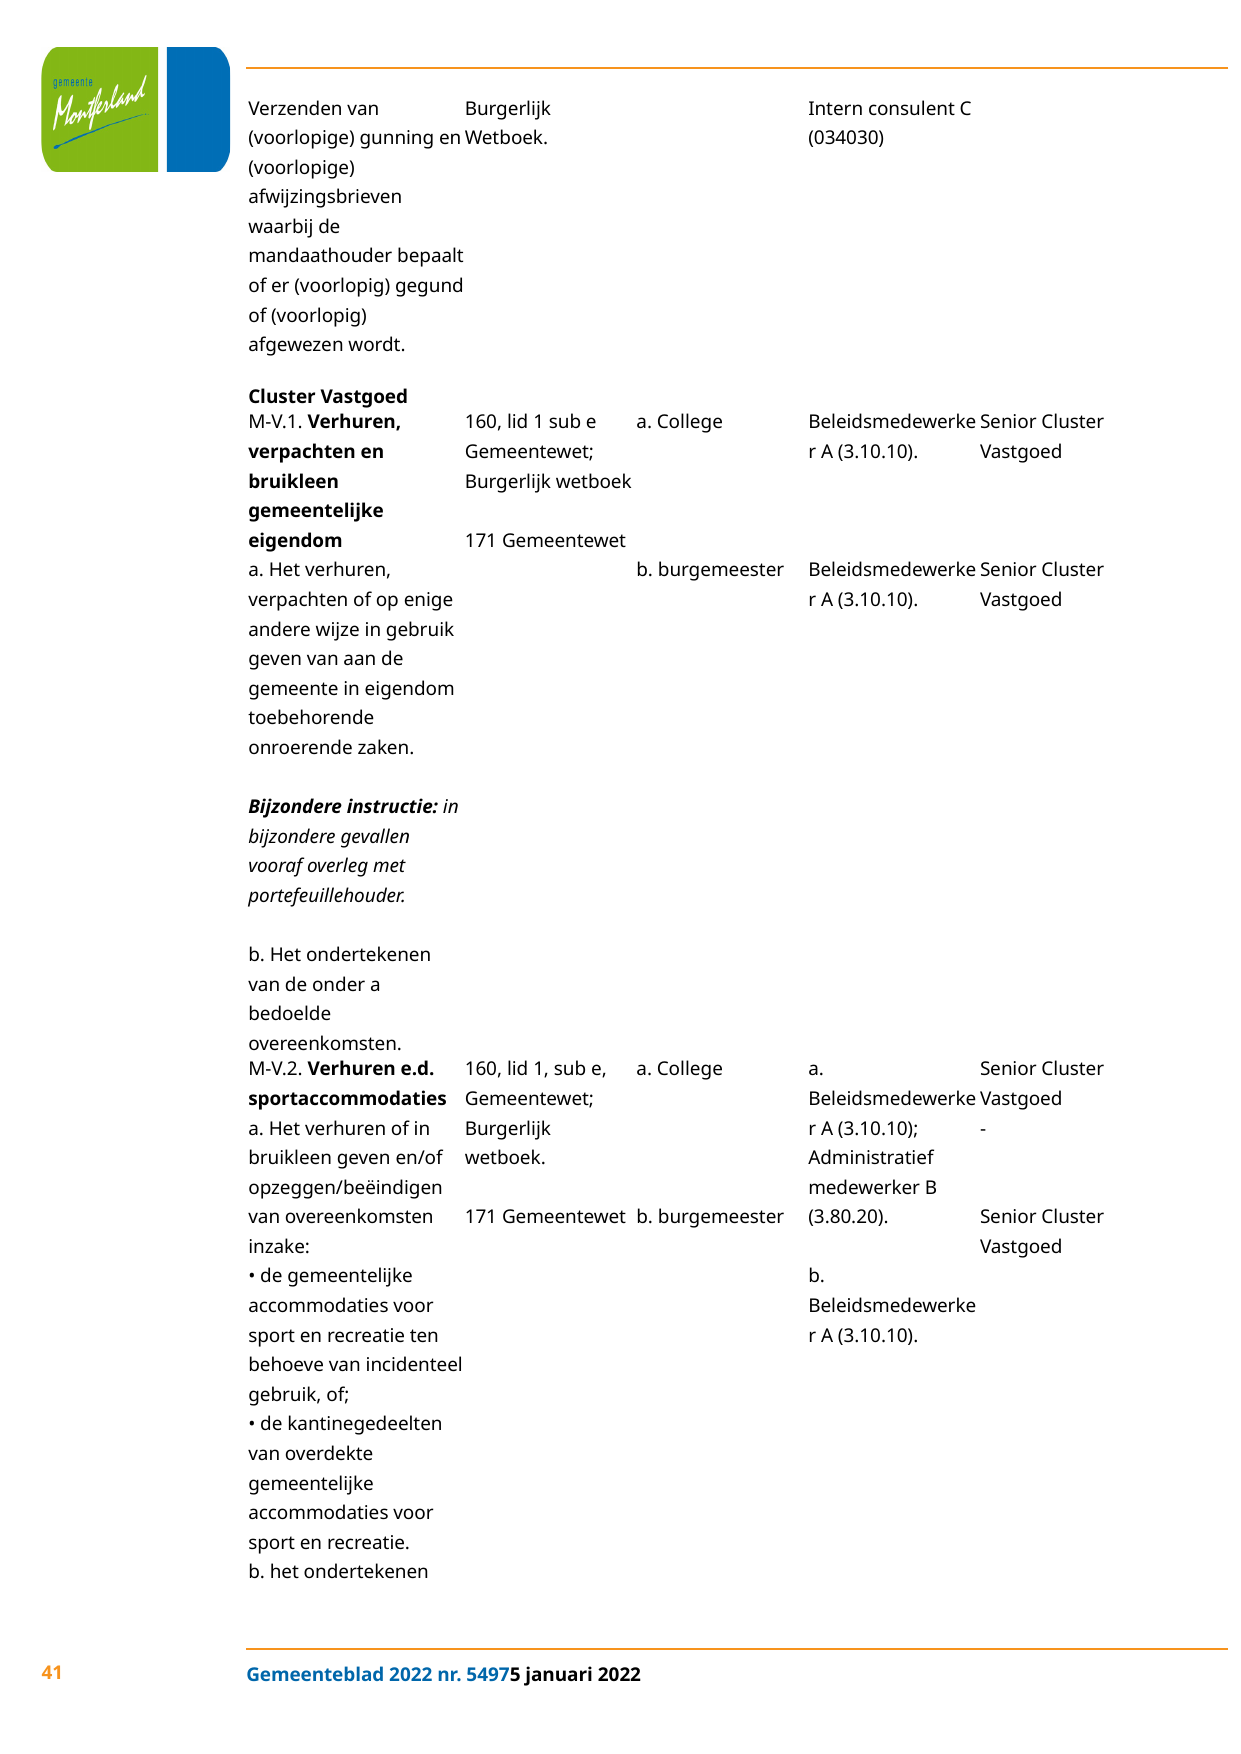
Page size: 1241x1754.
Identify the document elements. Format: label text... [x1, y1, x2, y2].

picture [41, 47, 231, 172]
table_cell [808, 383, 980, 409]
table_cell [980, 95, 1152, 357]
table_cell [980, 383, 1152, 409]
table_cell a. College b. burgemeester [636, 409, 808, 1056]
table_cell [980, 357, 1152, 383]
table_cell 160, lid 1 sub e Gemeentewet; Burgerlijk wetboek 171 Gemeentewet [465, 409, 636, 1056]
table_cell Senior Cluster Vastgoed Senior Cluster Vastgoed [980, 409, 1152, 1056]
table_cell 160, lid 1, sub e, Gemeentewet; Burgerlijk wetboek. 171 Gemeentewet [465, 1056, 636, 1584]
table_cell [808, 357, 980, 383]
table_cell M-V.1. Verhuren, verpachten en bruikleen gemeentelijke eigendom a. Het verhuren, verpachten of op enige andere wijze in gebruik geven van aan de gemeente in eigendom toebehorende onroerende zaken. Bijzondere instructie: in bijzondere gevallen vooraf overleg met portefeuillehouder. b. Het ondertekenen van de onder a bedoelde overeenkomsten. [248, 409, 464, 1056]
table_cell Cluster Vastgoed [248, 383, 464, 409]
table_cell [636, 383, 808, 409]
table_cell [636, 357, 808, 383]
table_cell [465, 357, 636, 383]
table_cell [465, 383, 636, 409]
table_cell Burgerlijk Wetboek. [465, 95, 636, 357]
table_cell a. College b. burgemeester [636, 1056, 808, 1584]
table_cell [248, 357, 464, 383]
table_cell Senior Cluster Vastgoed - Senior Cluster Vastgoed [980, 1056, 1152, 1584]
table_cell a. Beleidsmedewerker A (3.10.10); Administratief medewerker B (3.80.20). b. Beleidsmedewerker A (3.10.10). [808, 1056, 980, 1584]
table_cell Verzenden van (voorlopige) gunning en (voorlopige) afwijzingsbrieven waarbij de mandaathouder bepaalt of er (voorlopig) gegund of (voorlopig) afgewezen wordt. [248, 95, 464, 357]
table_cell M-V.2. Verhuren e.d. sportaccommodaties a. Het verhuren of in bruikleen geven en/of opzeggen/beëindigen van overeenkomsten inzake: • de gemeentelijke accommodaties voor sport en recreatie ten behoeve van incidenteel gebruik, of; • de kantinegedeelten van overdekte gemeentelijke accommodaties voor sport en recreatie. b. het ondertekenen [248, 1056, 464, 1584]
table_cell Beleidsmedewerker A (3.10.10). Beleidsmedewerker A (3.10.10). [808, 409, 980, 1056]
table_cell Intern consulent C (034030) [808, 95, 980, 357]
table_cell [636, 95, 808, 357]
